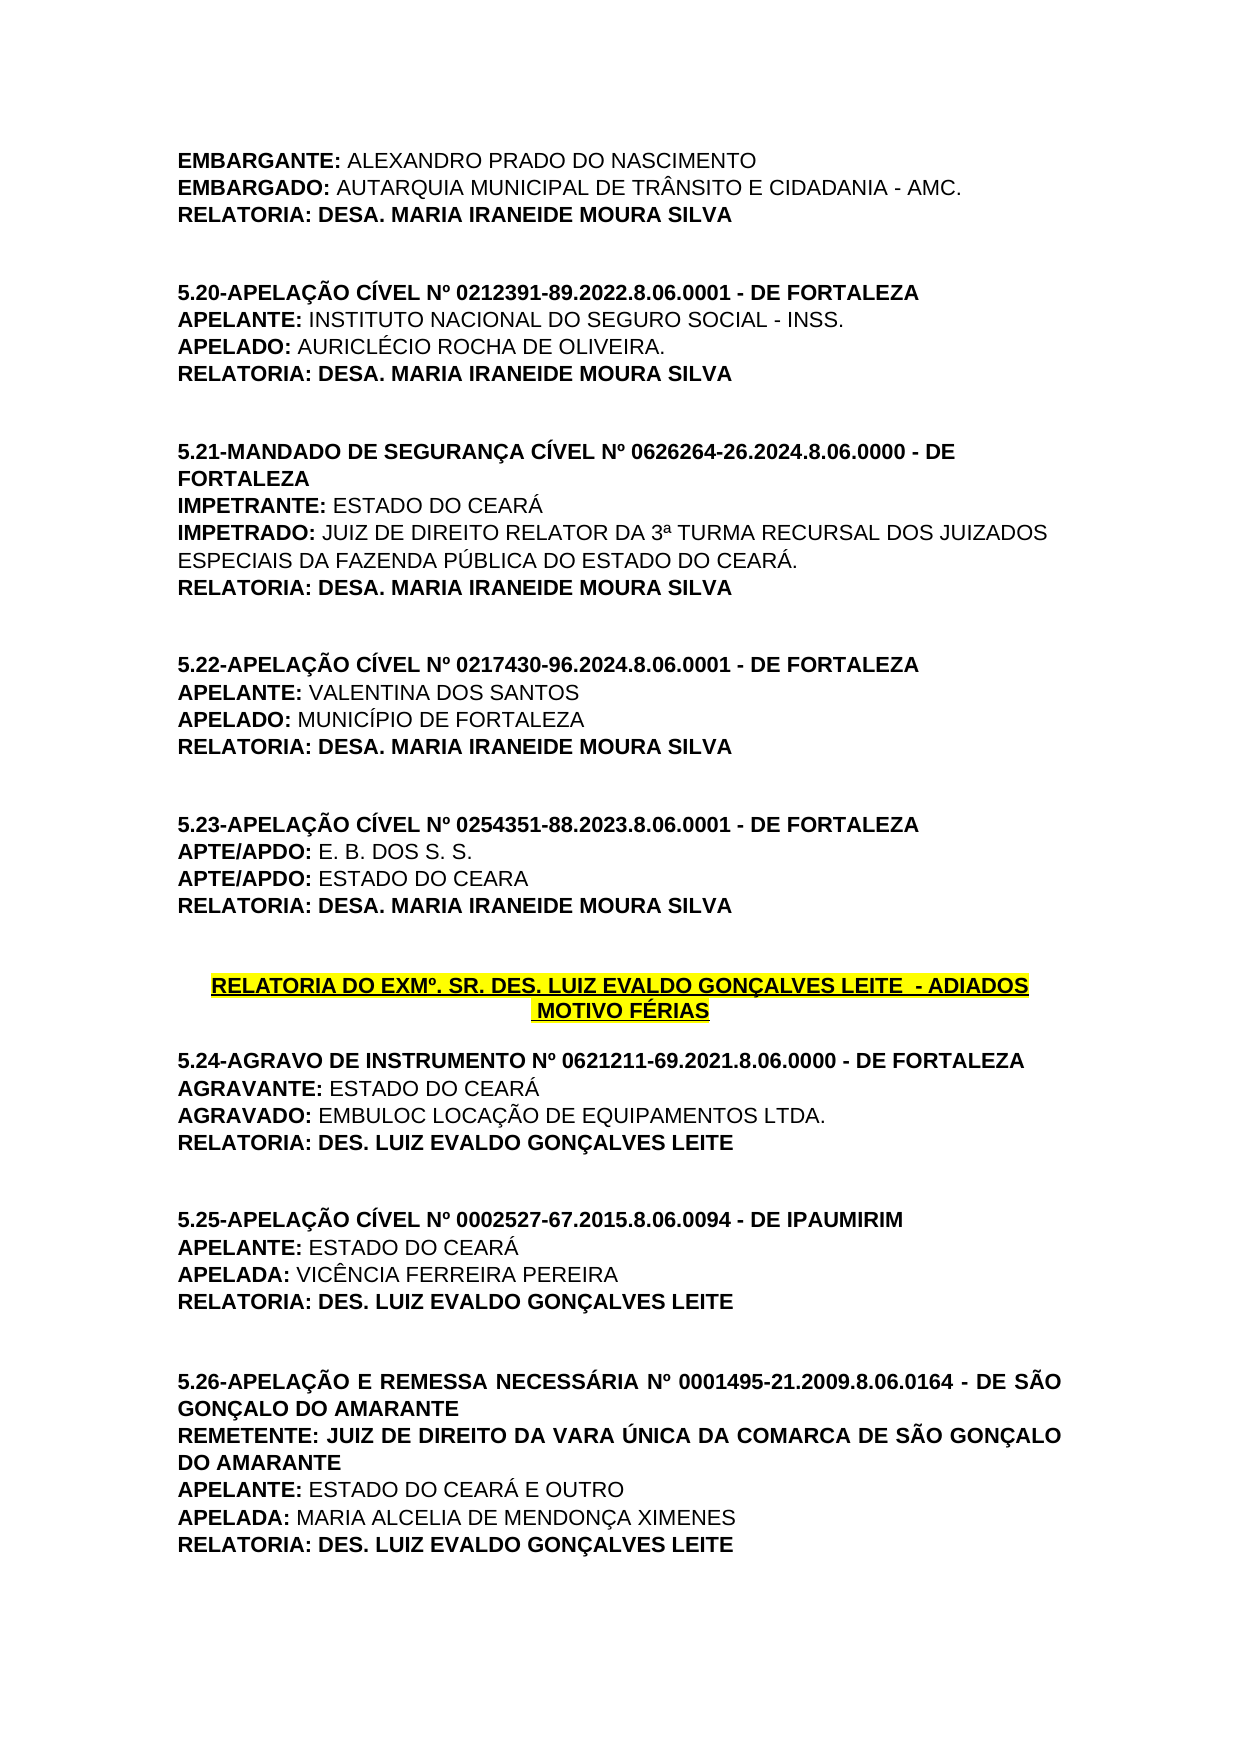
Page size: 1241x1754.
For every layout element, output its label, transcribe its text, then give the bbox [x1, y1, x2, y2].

text IMPETRADO: JUIZ DE DIREITO RELATOR DA 3ª TURMA RECURSAL DOS JUIZADOS ESPECIAIS DA FAZENDA PÚBLICA DO ESTADO DO CEARÁ. [177, 520, 1063, 573]
text REMETENTE: JUIZ DE DIREITO DA VARA ÚNICA DA COMARCA DE SÃO GONÇALO DO AMARANTE [177, 1423, 1063, 1475]
text APELADA: VICÊNCIA FERREIRA PEREIRA [177, 1262, 1063, 1287]
text APELANTE: ESTADO DO CEARÁ [177, 1234, 1063, 1260]
text RELATORIA: DESA. MARIA IRANEIDE MOURA SILVA [177, 893, 1063, 918]
text MOTIVO FÉRIAS [177, 998, 1063, 1023]
text 5.24-AGRAVO DE INSTRUMENTO Nº 0621211-69.2021.8.06.0000 - DE FORTALEZA [177, 1048, 1063, 1073]
text RELATORIA: DES. LUIZ EVALDO GONÇALVES LEITE [177, 1289, 1063, 1314]
text EMBARGADO: AUTARQUIA MUNICIPAL DE TRÂNSITO E CIDADANIA - AMC. [177, 175, 1063, 200]
text RELATORIA: DESA. MARIA IRANEIDE MOURA SILVA [177, 361, 1063, 386]
text APELANTE: INSTITUTO NACIONAL DO SEGURO SOCIAL - INSS. [177, 307, 1063, 332]
text APTE/APDO: E. B. DOS S. S. [177, 839, 1063, 864]
text AGRAVANTE: ESTADO DO CEARÁ [177, 1075, 1063, 1101]
text APELADO: AURICLÉCIO ROCHA DE OLIVEIRA. [177, 334, 1063, 359]
text RELATORIA: DES. LUIZ EVALDO GONÇALVES LEITE [177, 1532, 1063, 1557]
text APELADO: MUNICÍPIO DE FORTALEZA [177, 707, 1063, 732]
text RELATORIA: DESA. MARIA IRANEIDE MOURA SILVA [177, 202, 1063, 227]
text APTE/APDO: ESTADO DO CEARA [177, 866, 1063, 891]
text APELANTE: VALENTINA DOS SANTOS [177, 679, 1063, 705]
text 5.23-APELAÇÃO CÍVEL Nº 0254351-88.2023.8.06.0001 - DE FORTALEZA [177, 811, 1063, 837]
text 5.22-APELAÇÃO CÍVEL Nº 0217430-96.2024.8.06.0001 - DE FORTALEZA [177, 652, 1063, 677]
text 5.21-MANDADO DE SEGURANÇA CÍVEL Nº 0626264-26.2024.8.06.0000 - DE FORTALEZA [177, 439, 1063, 491]
text APELADA: MARIA ALCELIA DE MENDONÇA XIMENES [177, 1504, 1063, 1530]
text IMPETRANTE: ESTADO DO CEARÁ [177, 493, 1063, 518]
text RELATORIA: DESA. MARIA IRANEIDE MOURA SILVA [177, 575, 1063, 600]
text RELATORIA DO EXMº. SR. DES. LUIZ EVALDO GONÇALVES LEITE - ADIADOS [177, 973, 1063, 998]
text 5.25-APELAÇÃO CÍVEL Nº 0002527-67.2015.8.06.0094 - DE IPAUMIRIM [177, 1207, 1063, 1233]
text 5.26-APELAÇÃO E REMESSA NECESSÁRIA Nº 0001495-21.2009.8.06.0164 - DE SÃO GONÇALO DO AMARANTE [177, 1368, 1063, 1421]
text APELANTE: ESTADO DO CEARÁ E OUTRO [177, 1477, 1063, 1502]
text EMBARGANTE: ALEXANDRO PRADO DO NASCIMENTO [177, 148, 1063, 173]
text 5.20-APELAÇÃO CÍVEL Nº 0212391-89.2022.8.06.0001 - DE FORTALEZA [177, 279, 1063, 305]
text RELATORIA: DESA. MARIA IRANEIDE MOURA SILVA [177, 734, 1063, 759]
text RELATORIA: DES. LUIZ EVALDO GONÇALVES LEITE [177, 1130, 1063, 1155]
text AGRAVADO: EMBULOC LOCAÇÃO DE EQUIPAMENTOS LTDA. [177, 1103, 1063, 1128]
